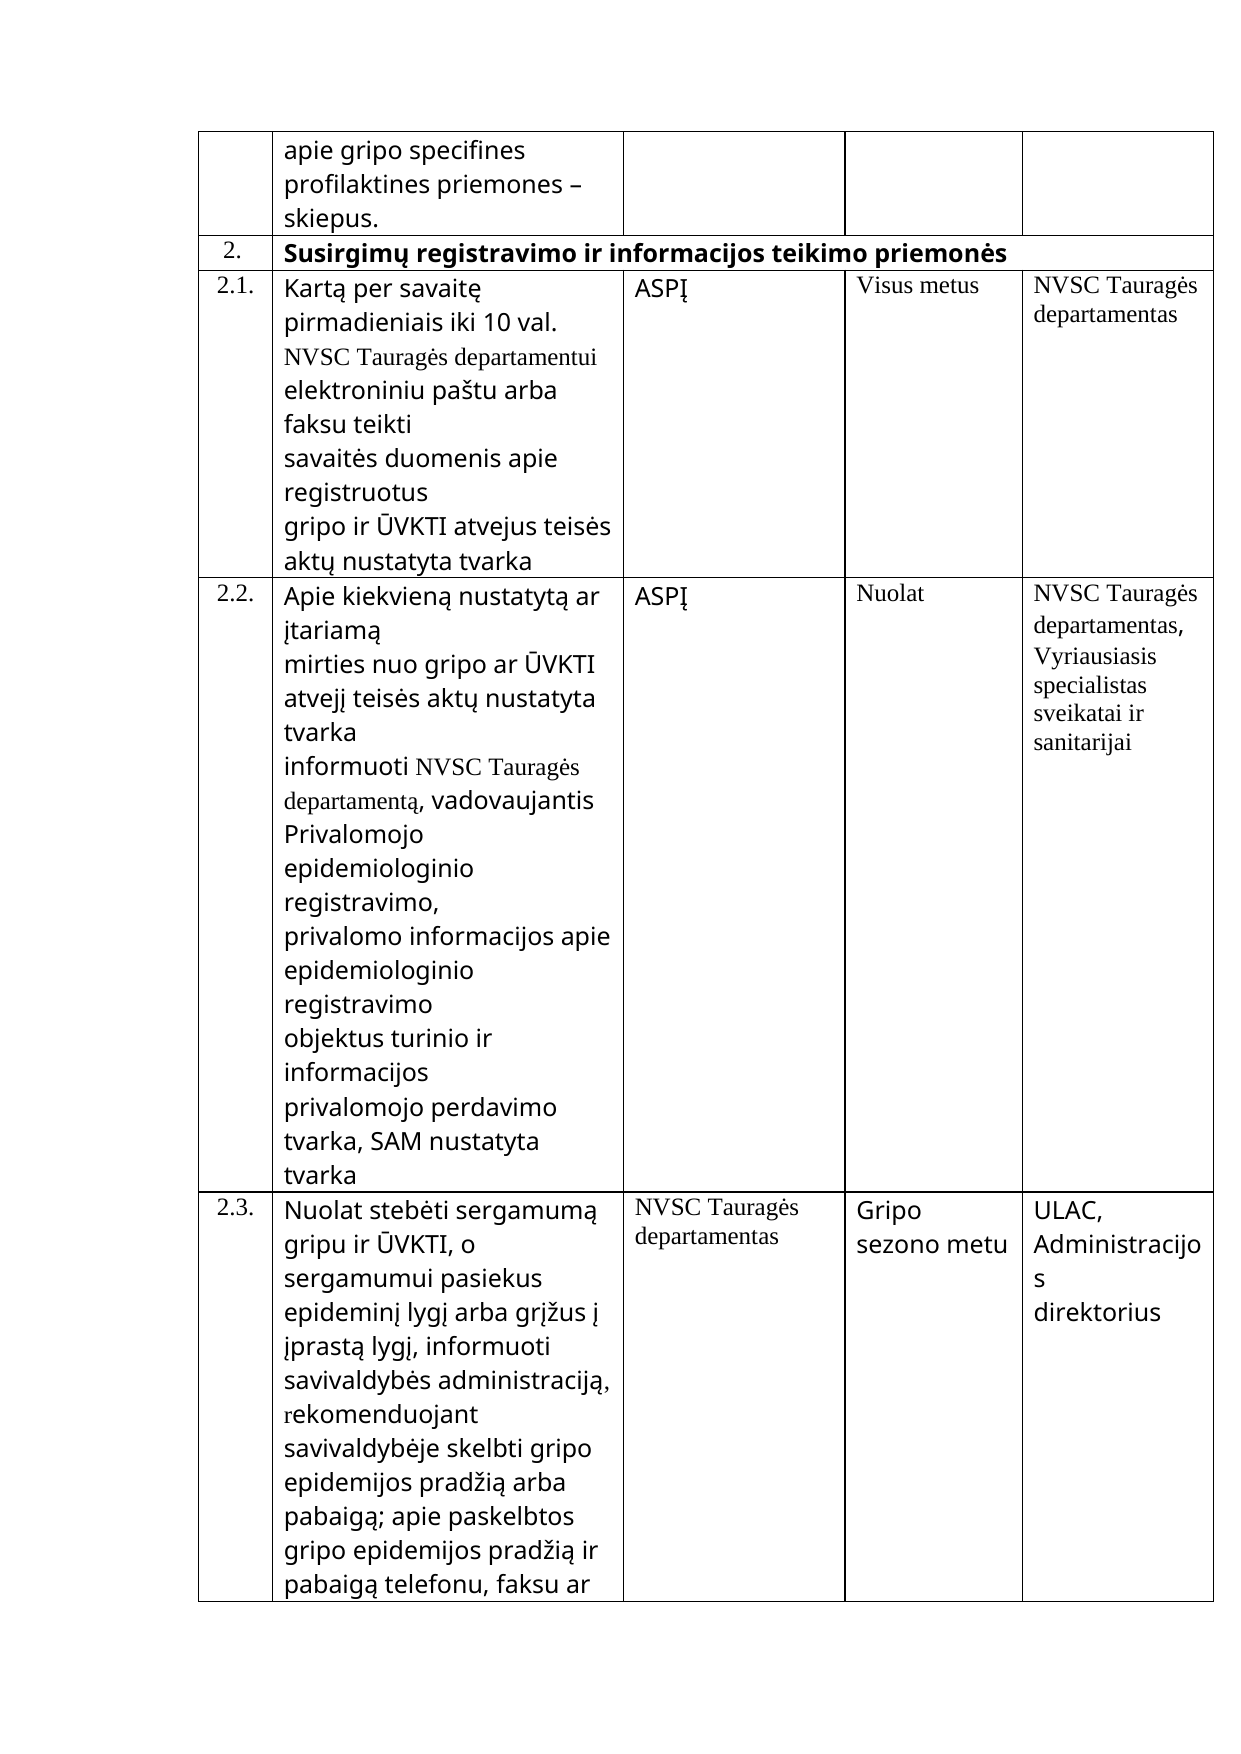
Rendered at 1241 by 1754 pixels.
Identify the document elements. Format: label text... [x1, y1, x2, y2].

table_cell Visus metus [846, 271, 1022, 577]
table_cell ASPĮ [624, 578, 844, 1191]
table_cell 2.3. [199, 1193, 272, 1601]
table_cell 2.2. [199, 578, 272, 1191]
table_cell apie gripo specifines profilaktines priemones – skiepus. [273, 132, 623, 234]
table_cell ULAC, Administracijos direktorius [1023, 1193, 1213, 1601]
table_cell 2. [199, 236, 272, 269]
table_cell [624, 132, 844, 234]
table_cell [1023, 132, 1213, 234]
table_cell Nuolat [846, 578, 1022, 1191]
table_cell Nuolat stebėti sergamumą gripu ir ŪVKTI, o sergamumui pasiekus epideminį lygį arba grįžus į įprastą lygį, informuoti savivaldybės administraciją, rekomenduojant savivaldybėje skelbti gripo epidemijos pradžią arba pabaigą; apie paskelbtos gripo epidemijos pradžią ir pabaigą telefonu, faksu ar [273, 1193, 623, 1601]
table_cell [846, 132, 1022, 234]
table_cell 2.1. [199, 271, 272, 577]
table_cell NVSC Tauragės departamentas [624, 1193, 844, 1601]
table_cell [199, 132, 272, 234]
table_cell ASPĮ [624, 271, 844, 577]
table_cell Gripo sezono metu [846, 1193, 1022, 1601]
table_cell Kartą per savaitę pirmadieniais iki 10 val. NVSC Tauragės departamentui elektroniniu paštu arba faksu teikti savaitės duomenis apie registruotus gripo ir ŪVKTI atvejus teisės aktų nustatyta tvarka [273, 271, 623, 577]
table_cell NVSC Tauragės departamentas, Vyriausiasis specialistas sveikatai ir sanitarijai [1023, 578, 1213, 1191]
table_cell NVSC Tauragės departamentas [1023, 271, 1213, 577]
table_cell Apie kiekvieną nustatytą ar įtariamą mirties nuo gripo ar ŪVKTI atvejį teisės aktų nustatyta tvarka informuoti NVSC Tauragės departamentą, vadovaujantis Privalomojo epidemiologinio registravimo, privalomo informacijos apie epidemiologinio registravimo objektus turinio ir informacijos privalomojo perdavimo tvarka, SAM nustatyta tvarka [273, 578, 623, 1191]
table_cell Susirgimų registravimo ir informacijos teikimo priemonės [273, 236, 1213, 269]
